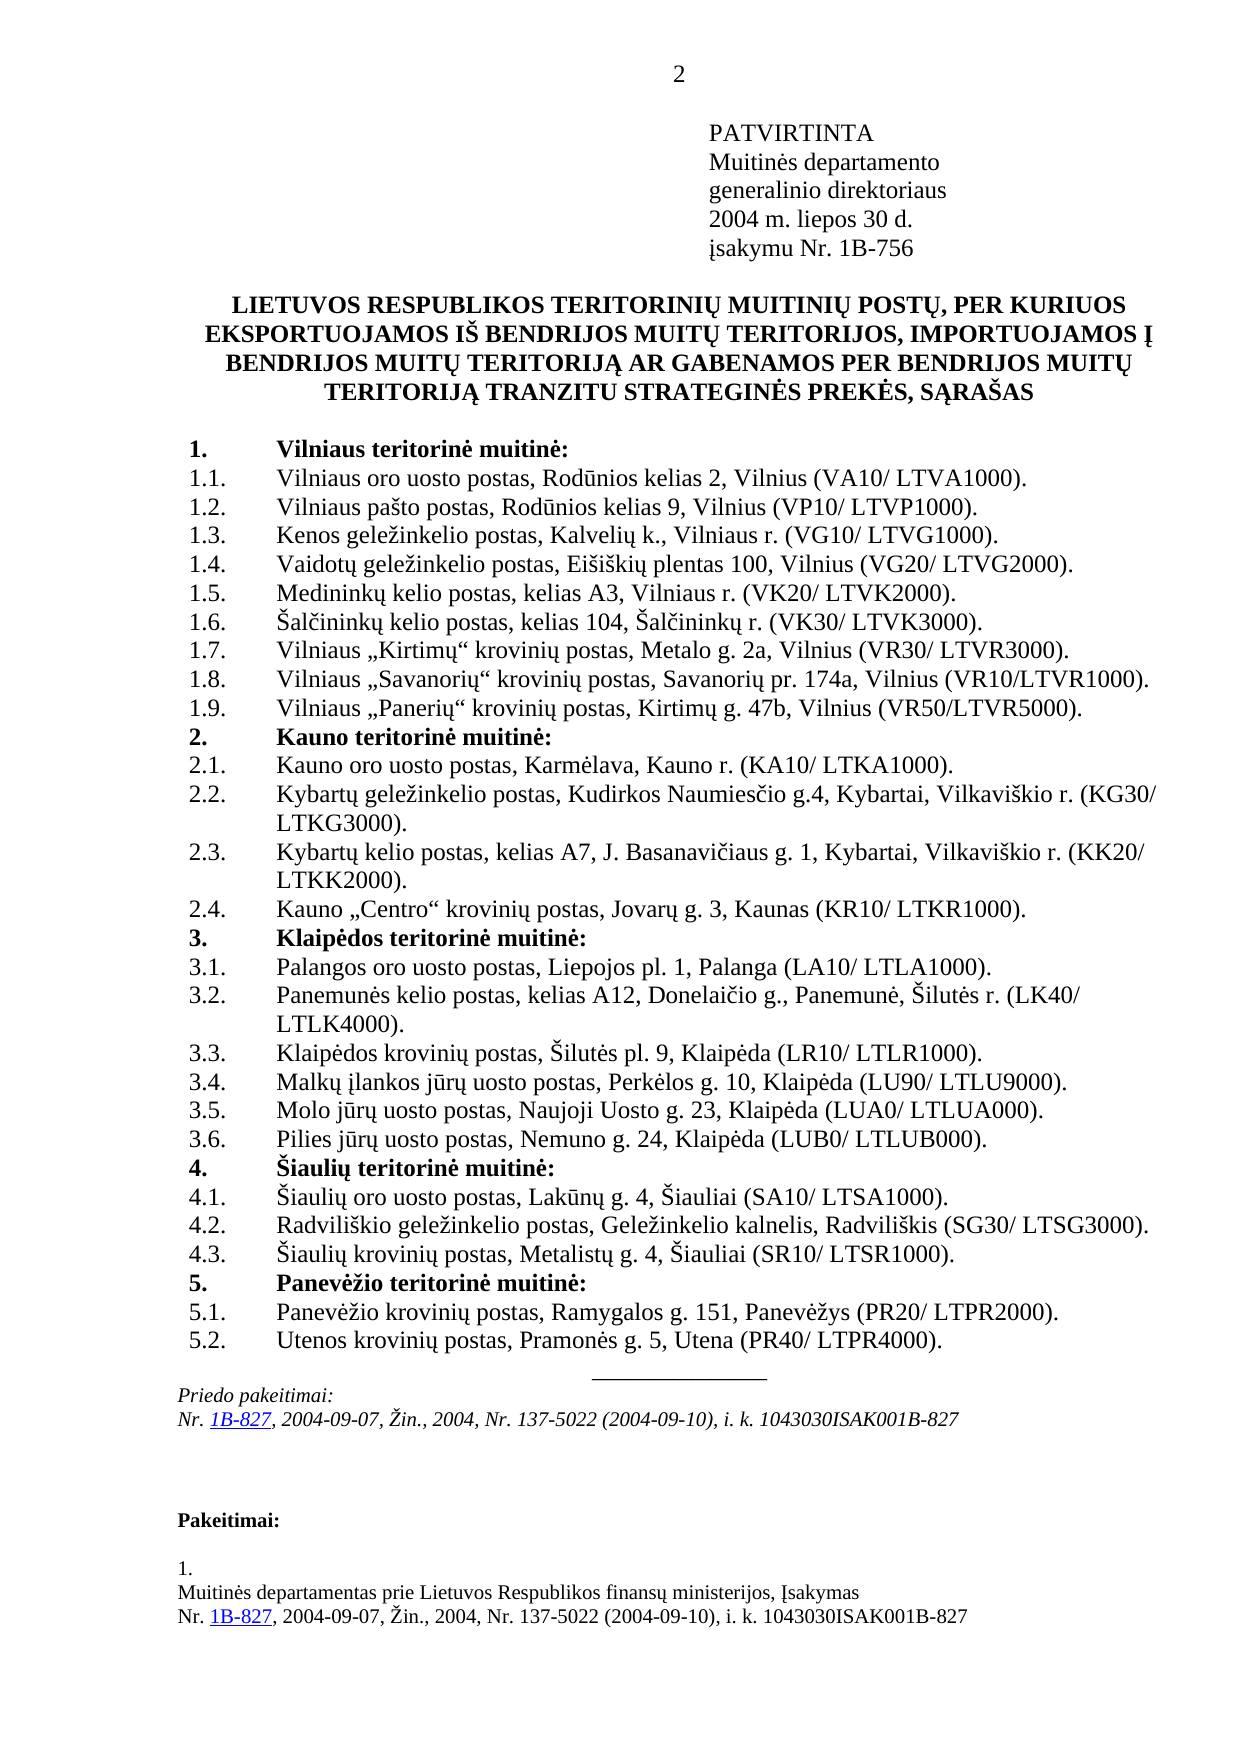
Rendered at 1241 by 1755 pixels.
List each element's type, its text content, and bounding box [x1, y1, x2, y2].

table_cell Šiaulių krovinių postas, Metalistų g. 4, Šiauliai (SR10/ LTSR1000). [265, 1239, 1181, 1268]
table_cell 3.1. [177, 952, 265, 981]
table_cell 5.1. [177, 1297, 265, 1326]
table_cell 1.1. [177, 463, 265, 492]
table_cell 3.2. [177, 981, 265, 1038]
table_cell 1.7. [177, 636, 265, 664]
table_cell Vaidotų geležinkelio postas, Eišiškių plentas 100, Vilnius (VG20/ LTVG2000). [265, 549, 1181, 578]
table_cell 4.1. [177, 1182, 265, 1211]
text PATVIRTINTA [709, 118, 1181, 147]
table_cell 1.6. [177, 607, 265, 636]
table_cell Vilniaus „Kirtimų“ krovinių postas, Metalo g. 2a, Vilnius (VR30/ LTVR3000). [265, 636, 1181, 664]
table_cell Vilniaus pašto postas, Rodūnios kelias 9, Vilnius (VP10/ LTVP1000). [265, 492, 1181, 521]
text ______________ [177, 1354, 1181, 1383]
table_cell 3.4. [177, 1067, 265, 1096]
table_cell Kybartų kelio postas, kelias A7, J. Basanavičiaus g. 1, Kybartai, Vilkaviškio r. (KK20/ LTKK2000). [265, 837, 1181, 894]
text Priedo pakeitimai: [177, 1383, 1181, 1407]
table_cell 5. [177, 1268, 265, 1297]
table_cell 2.4. [177, 894, 265, 923]
table_cell Šiaulių teritorinė muitinė: [265, 1153, 1181, 1182]
table_cell Klaipėdos krovinių postas, Šilutės pl. 9, Klaipėda (LR10/ LTLR1000). [265, 1038, 1181, 1067]
table_cell Panemunės kelio postas, kelias A12, Donelaičio g., Panemunė, Šilutės r. (LK40/ LTLK4000). [265, 981, 1181, 1038]
table_cell Šalčininkų kelio postas, kelias 104, Šalčininkų r. (VK30/ LTVK3000). [265, 607, 1181, 636]
table_cell Šiaulių oro uosto postas, Lakūnų g. 4, Šiauliai (SA10/ LTSA1000). [265, 1182, 1181, 1211]
table_cell Palangos oro uosto postas, Liepojos pl. 1, Palanga (LA10/ LTLA1000). [265, 952, 1181, 981]
text Nr. 1B-827, 2004-09-07, Žin., 2004, Nr. 137-5022 (2004-09-10), i. k. 1043030ISAK001B-827 [177, 1604, 1181, 1628]
text įsakymu Nr. 1B-756 [177, 233, 1181, 262]
table_cell Medininkų kelio postas, kelias A3, Vilniaus r. (VK20/ LTVK2000). [265, 578, 1181, 607]
table_cell 2.3. [177, 837, 265, 894]
table_cell 1.9. [177, 693, 265, 722]
table_cell 2. [177, 722, 265, 751]
table_cell 5.2. [177, 1326, 265, 1354]
table_header 1. [177, 434, 265, 463]
text 2004 m. liepos 30 d. [177, 204, 1181, 233]
table_cell 2.1. [177, 751, 265, 779]
table_cell 4.3. [177, 1239, 265, 1268]
table_cell Pilies jūrų uosto postas, Nemuno g. 24, Klaipėda (LUB0/ LTLUB000). [265, 1124, 1181, 1153]
table_cell 1.4. [177, 549, 265, 578]
text Muitinės departamento [177, 147, 1181, 176]
table_cell Kauno teritorinė muitinė: [265, 722, 1181, 751]
table_cell Kauno oro uosto postas, Karmėlava, Kauno r. (KA10/ LTKA1000). [265, 751, 1181, 779]
table_cell Kauno „Centro“ krovinių postas, Jovarų g. 3, Kaunas (KR10/ LTKR1000). [265, 894, 1181, 923]
text 1. [177, 1556, 1181, 1580]
table_cell Utenos krovinių postas, Pramonės g. 5, Utena (PR40/ LTPR4000). [265, 1326, 1181, 1354]
table_cell Vilniaus oro uosto postas, Rodūnios kelias 2, Vilnius (VA10/ LTVA1000). [265, 463, 1181, 492]
text LIETUVOS RESPUBLIKOS TERITORINIŲ MUITINIŲ POSTŲ, PER KURIUOS EKSPORTUOJAMOS IŠ BENDRIJOS MUITŲ TERITORIJOS, IMPORTUOJAMOS Į BENDRIJOS MUITŲ TERITORIJĄ AR GABENAMOS PER BENDRIJOS MUITŲ TERITORIJĄ TRANZITU STRATEGINĖS PREKĖS, SĄRAŠAS [177, 291, 1181, 406]
table_cell Malkų įlankos jūrų uosto postas, Perkėlos g. 10, Klaipėda (LU90/ LTLU9000). [265, 1067, 1181, 1096]
table_cell 1.3. [177, 521, 265, 549]
table_cell Kybartų geležinkelio postas, Kudirkos Naumiesčio g.4, Kybartai, Vilkaviškio r. (KG30/ LTKG3000). [265, 779, 1181, 837]
table_cell Panevėžio krovinių postas, Ramygalos g. 151, Panevėžys (PR20/ LTPR2000). [265, 1297, 1181, 1326]
table_cell Vilniaus „Savanorių“ krovinių postas, Savanorių pr. 174a, Vilnius (VR10/LTVR1000). [265, 664, 1181, 693]
table_cell 3.5. [177, 1096, 265, 1124]
table_cell Panevėžio teritorinė muitinė: [265, 1268, 1181, 1297]
text Muitinės departamentas prie Lietuvos Respublikos finansų ministerijos, Įsakymas [177, 1580, 1181, 1604]
table_cell Molo jūrų uosto postas, Naujoji Uosto g. 23, Klaipėda (LUA0/ LTLUA000). [265, 1096, 1181, 1124]
table_cell 3. [177, 923, 265, 952]
table_cell 1.2. [177, 492, 265, 521]
table_cell Radviliškio geležinkelio postas, Geležinkelio kalnelis, Radviliškis (SG30/ LTSG3000). [265, 1211, 1181, 1239]
table_cell Klaipėdos teritorinė muitinė: [265, 923, 1181, 952]
table_cell 3.3. [177, 1038, 265, 1067]
table_cell 1.8. [177, 664, 265, 693]
table_cell 4.2. [177, 1211, 265, 1239]
table_cell Vilniaus „Panerių“ krovinių postas, Kirtimų g. 47b, Vilnius (VR50/LTVR5000). [265, 693, 1181, 722]
text Pakeitimai: [177, 1508, 1181, 1532]
table_cell 3.6. [177, 1124, 265, 1153]
table_cell 4. [177, 1153, 265, 1182]
table_header Vilniaus teritorinė muitinė: [265, 434, 1181, 463]
text generalinio direktoriaus [177, 176, 1181, 204]
text Nr. 1B-827, 2004-09-07, Žin., 2004, Nr. 137-5022 (2004-09-10), i. k. 1043030ISAK001B-827 [177, 1407, 1181, 1431]
table_cell 2.2. [177, 779, 265, 837]
table_cell Kenos geležinkelio postas, Kalvelių k., Vilniaus r. (VG10/ LTVG1000). [265, 521, 1181, 549]
table_cell 1.5. [177, 578, 265, 607]
